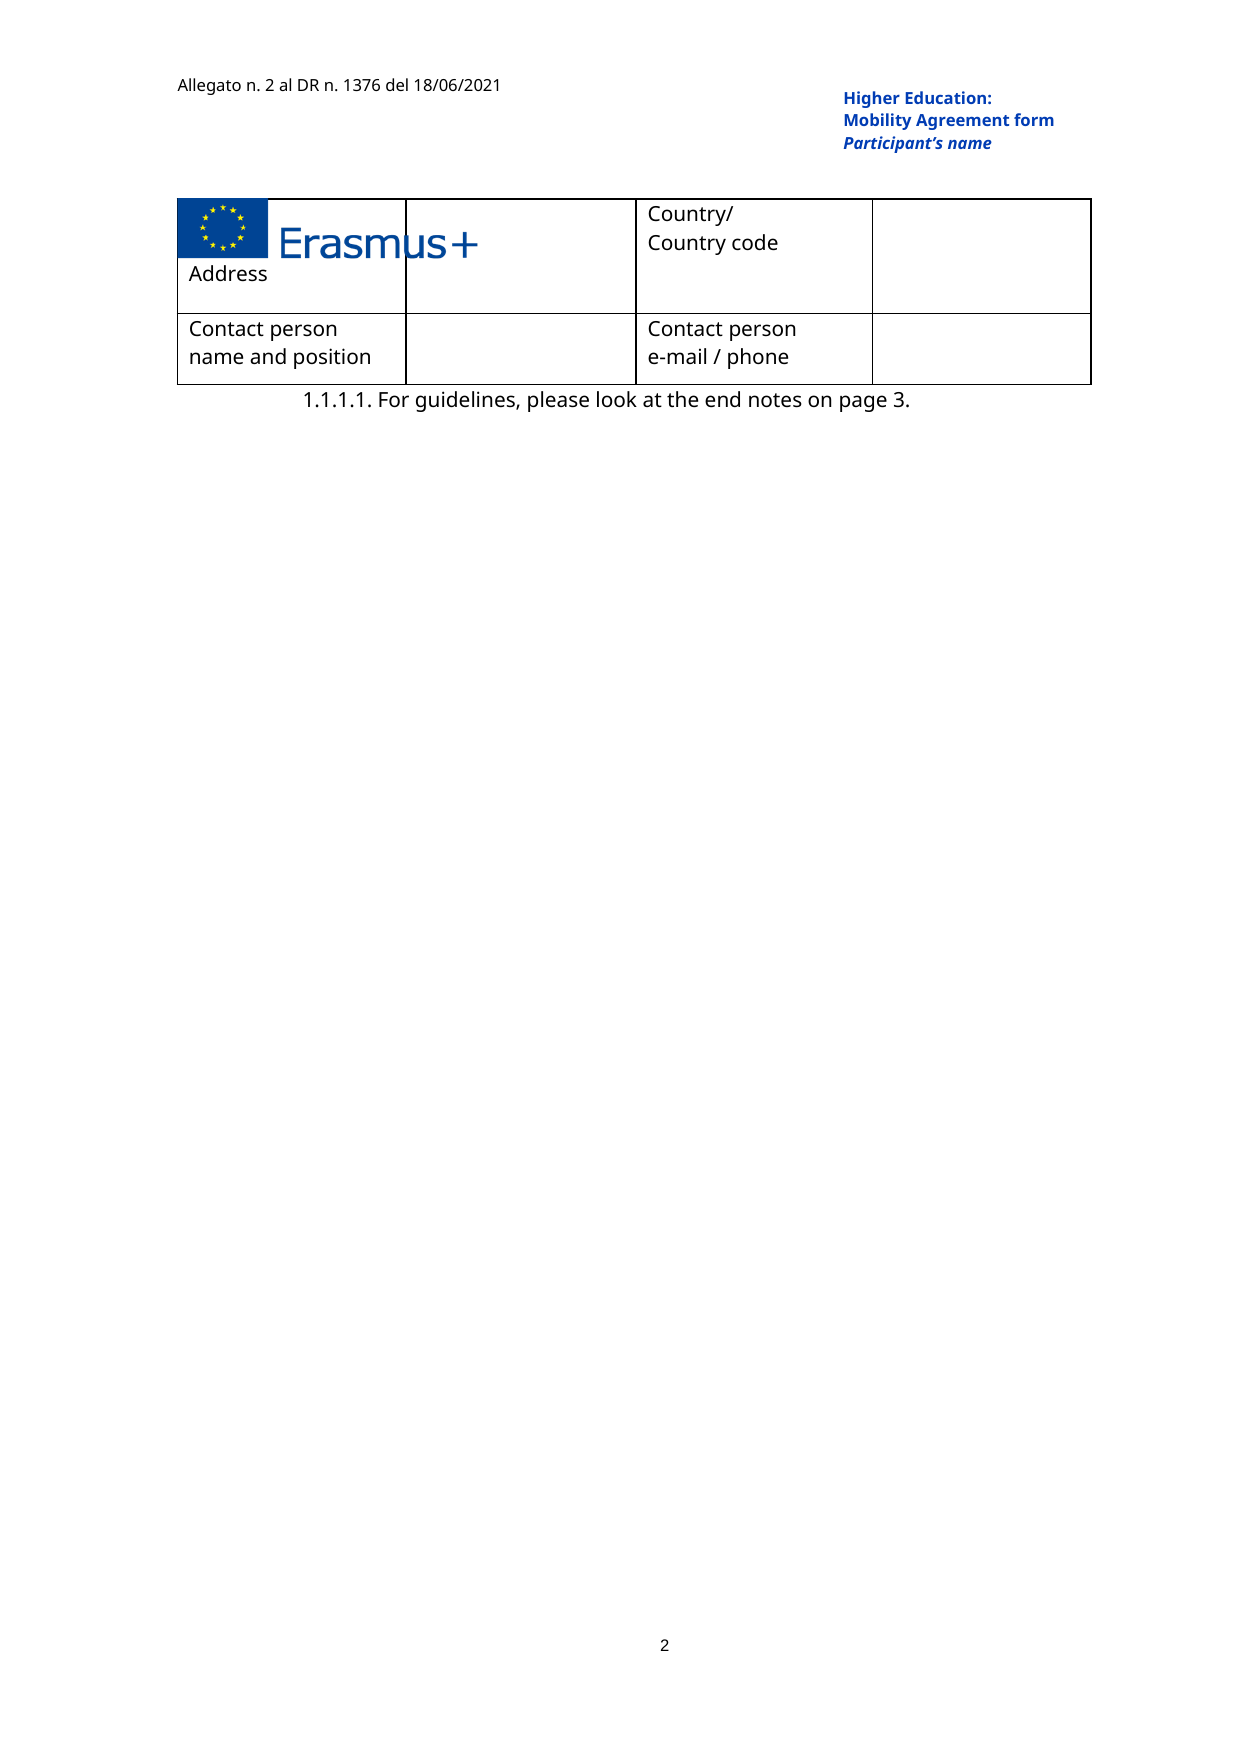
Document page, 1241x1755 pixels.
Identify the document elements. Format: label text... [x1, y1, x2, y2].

subtitle For guidelines, please look at the end notes on page 3. [302, 385, 1093, 413]
table_cell [873, 314, 1090, 383]
table_cell [407, 200, 635, 312]
table_cell Address [178, 259, 405, 312]
table_cell Contact person name and position [178, 314, 405, 383]
table_cell [407, 314, 635, 383]
table_cell [873, 200, 1090, 312]
table_cell Contact person e-mail / phone [637, 314, 872, 383]
table_cell Country/ Country code [637, 200, 872, 312]
